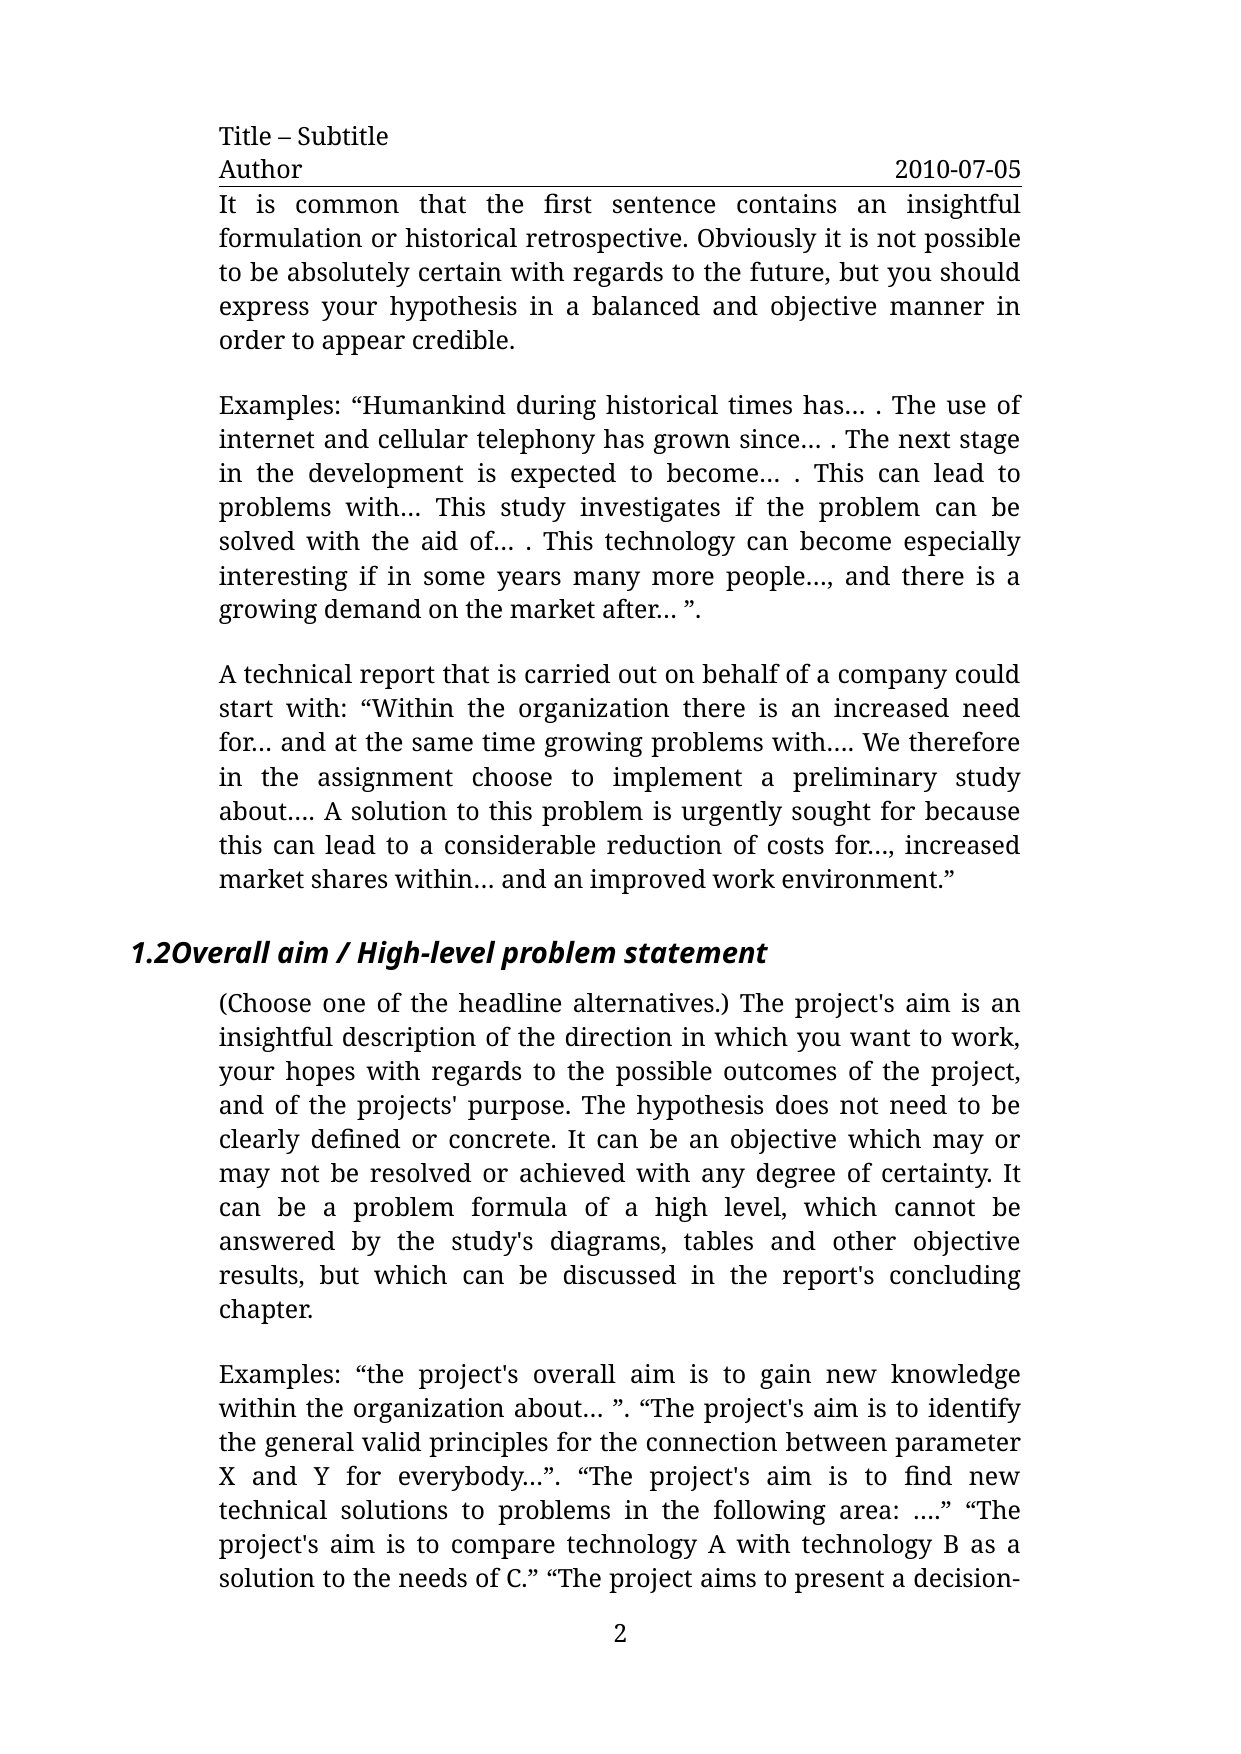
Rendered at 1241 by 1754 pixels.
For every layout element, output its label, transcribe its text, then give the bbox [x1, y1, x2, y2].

text (Choose one of the headline alternatives.) The project's aim is an insightful description of the direction in which you want to work, your hopes with regards to the possible outcomes of the project, and of the projects' purpose. The hypothesis does not need to be clearly defined or concrete. It can be an objective which may or may not be resolved or achieved with any degree of certainty. It can be a problem formula of a high level, which cannot be answered by the study's diagrams, tables and other objective results, but which can be discussed in the report's concluding chapter. [218, 985, 1022, 1326]
text Examples: “the project's overall aim is to gain new knowledge within the organization about… ”. “The project's aim is to identify the general valid principles for the connection between parameter X and Y for everybody…”. “The project's aim is to find new technical solutions to problems in the following area: ….” “The project's aim is to compare technology A with technology B as a solution to the needs of C.” “The project aims to present a decision- [218, 1357, 1022, 1595]
text Examples: “Humankind during historical times has… . The use of internet and cellular telephony has grown since… . The next stage in the development is expected to become… . This can lead to problems with… This study investigates if the problem can be solved with the aid of… . This technology can become especially interesting if in some years many more people…, and there is a growing demand on the market after… ”. [218, 388, 1022, 626]
text It is common that the first sentence contains an insightful formulation or historical retrospective. Obviously it is not possible to be absolutely certain with regards to the future, but you should express your hypothesis in a balanced and objective manner in order to appear credible. [218, 187, 1022, 357]
subtitle Overall aim / High-level problem statement [130, 933, 1022, 972]
text A technical report that is carried out on behalf of a company could start with: “Within the organization there is an increased need for… and at the same time growing problems with…. We therefore in the assignment choose to implement a preliminary study about…. A solution to this problem is urgently sought for because this can lead to a considerable reduction of costs for…, increased market shares within… and an improved work environment.” [218, 657, 1022, 895]
